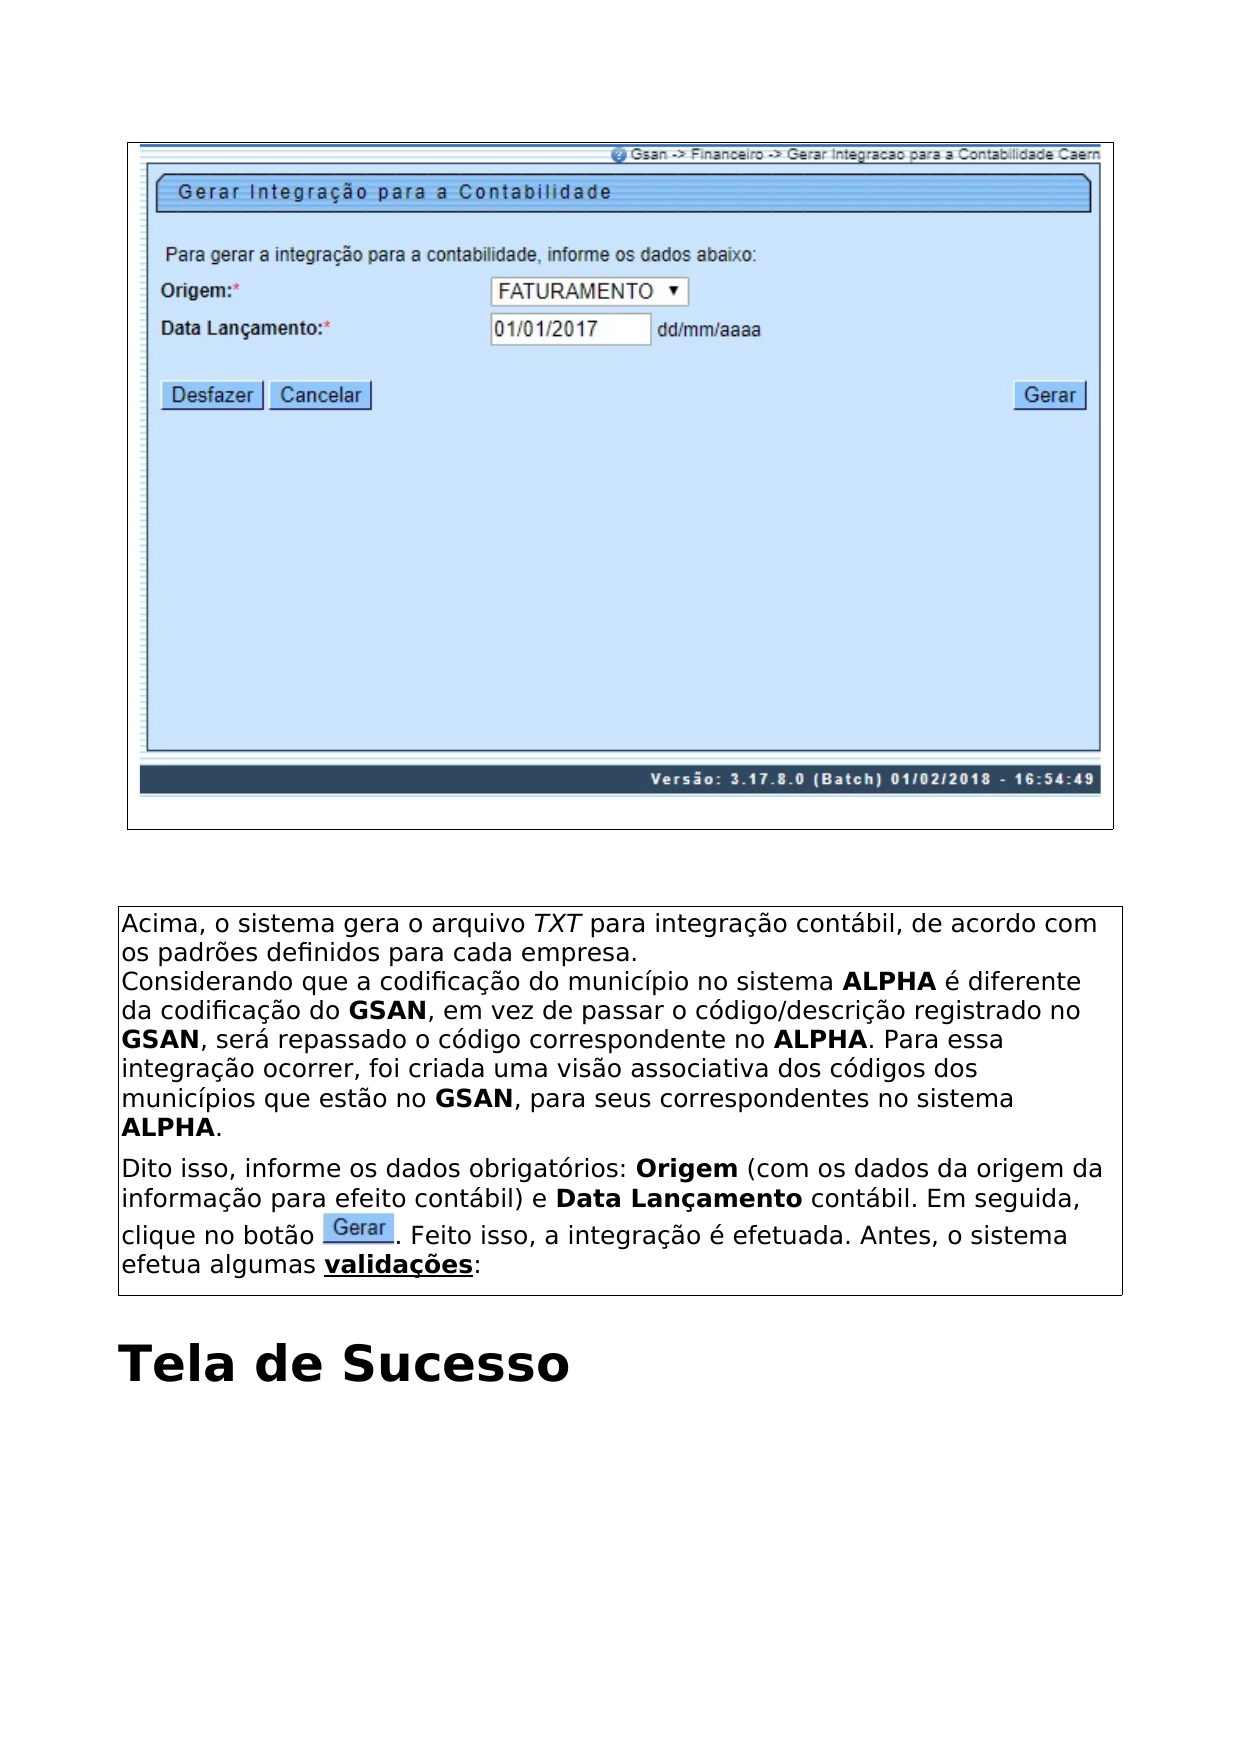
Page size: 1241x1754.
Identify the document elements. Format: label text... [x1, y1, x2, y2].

table_header Acima, o sistema gera o arquivo TXT para integração contábil, de acordo com os padrões definidos para cada empresa. Considerando que a codificação do município no sistema ALPHA é diferente da codificação do GSAN, em vez de passar o código/descrição registrado no GSAN, será repassado o código correspondente no ALPHA. Para essa integração ocorrer, foi criada uma visão associativa dos códigos dos municípios que estão no GSAN, para seus correspondentes no sistema ALPHA. Dito isso, informe os dados obrigatórios: Origem (com os dados da origem da informação para efeito contábil) e Data Lançamento contábil. Em seguida, clique no botão . Feito isso, a integração é efetuada. Antes, o sistema efetua algumas validações: [119, 907, 1122, 1295]
table_header [128, 143, 1113, 828]
subtitle Tela de Sucesso [118, 1334, 1122, 1393]
picture [139, 144, 1101, 797]
picture [322, 1212, 395, 1245]
